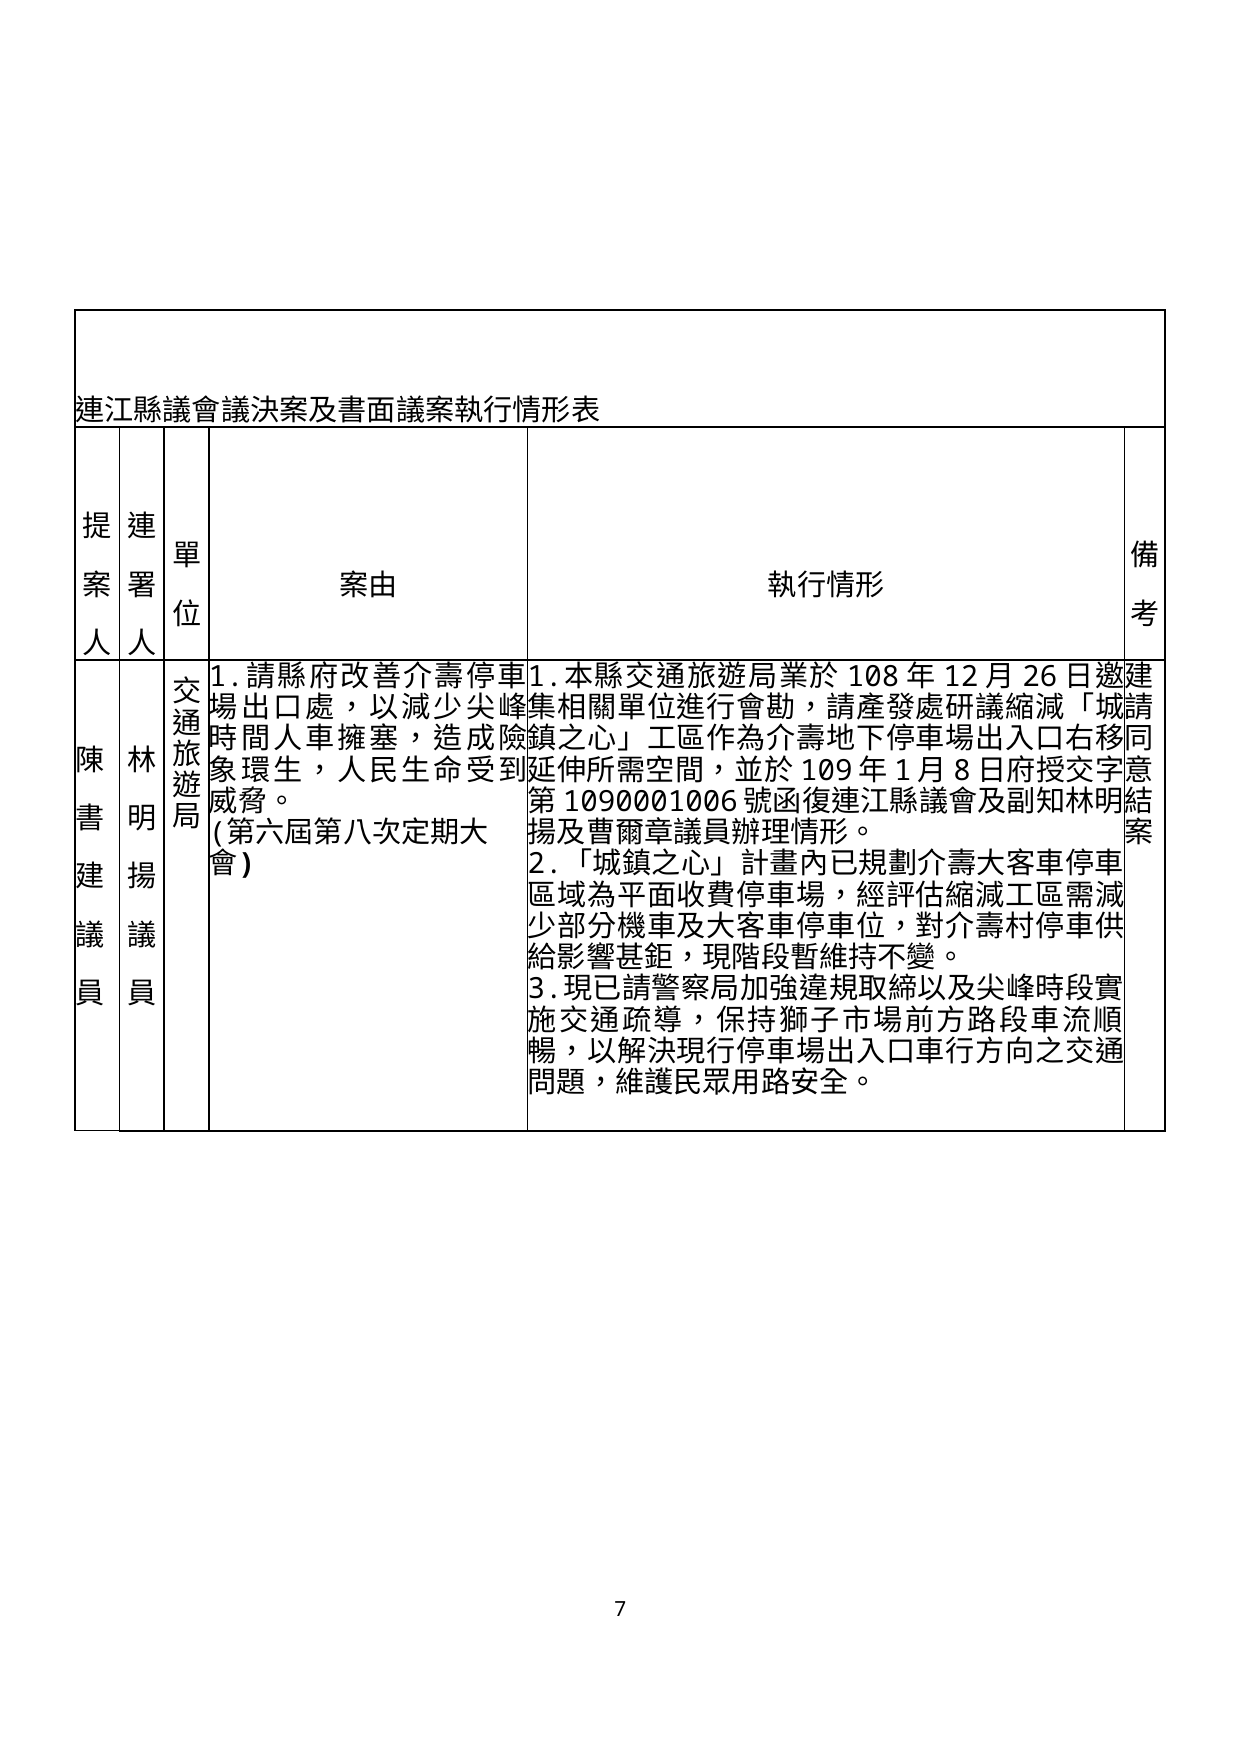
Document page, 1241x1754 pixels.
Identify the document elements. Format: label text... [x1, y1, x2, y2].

table_cell 提案人 [76, 428, 119, 659]
table_cell 建請 同意結案 [1125, 661, 1164, 1130]
table_cell 林明揚議員 [120, 661, 163, 1130]
table_header 連江縣議會議決案及書面議案執行情形表 [76, 311, 1164, 426]
table_cell 執行情形 [528, 428, 1124, 659]
table_cell 備考 [1125, 428, 1164, 659]
table_cell 連署人 [120, 428, 163, 659]
table_cell 1.請縣府改善介壽停車場出口處，以減少尖峰時間人車擁塞，造成險象環生，人民生命受到威脅。 (第六屆第八次定期大 會) [210, 661, 527, 1130]
table_cell 單位 [165, 428, 208, 659]
table_cell 1.本縣交通旅遊局業於108年12月26日邀集相關單位進行會勘，請產發處研議縮減「城鎮之心」工區作為介壽地下停車場出入口右移延伸所需空間，並於109年1月8日府授交字第1090001006號函復連江縣議會及副知林明揚及曹爾章議員辦理情形。 2.「城鎮之心」計畫內已規劃介壽大客車停車區域為平面收費停車場，經評估縮減工區需減少部分機車及大客車停車位，對介壽村停車供給影響甚鉅，現階段暫維持不變。 3.現已請警察局加強違規取締以及尖峰時段實施交通疏導，保持獅子市場前方路段車流順暢，以解決現行停車場出入口車行方向之交通問題，維護民眾用路安全。 [528, 661, 1124, 1130]
table_cell 陳書建議員 [76, 661, 119, 1130]
table_cell 交通旅遊 局 [165, 661, 208, 1130]
table_cell 案由 [210, 428, 527, 659]
